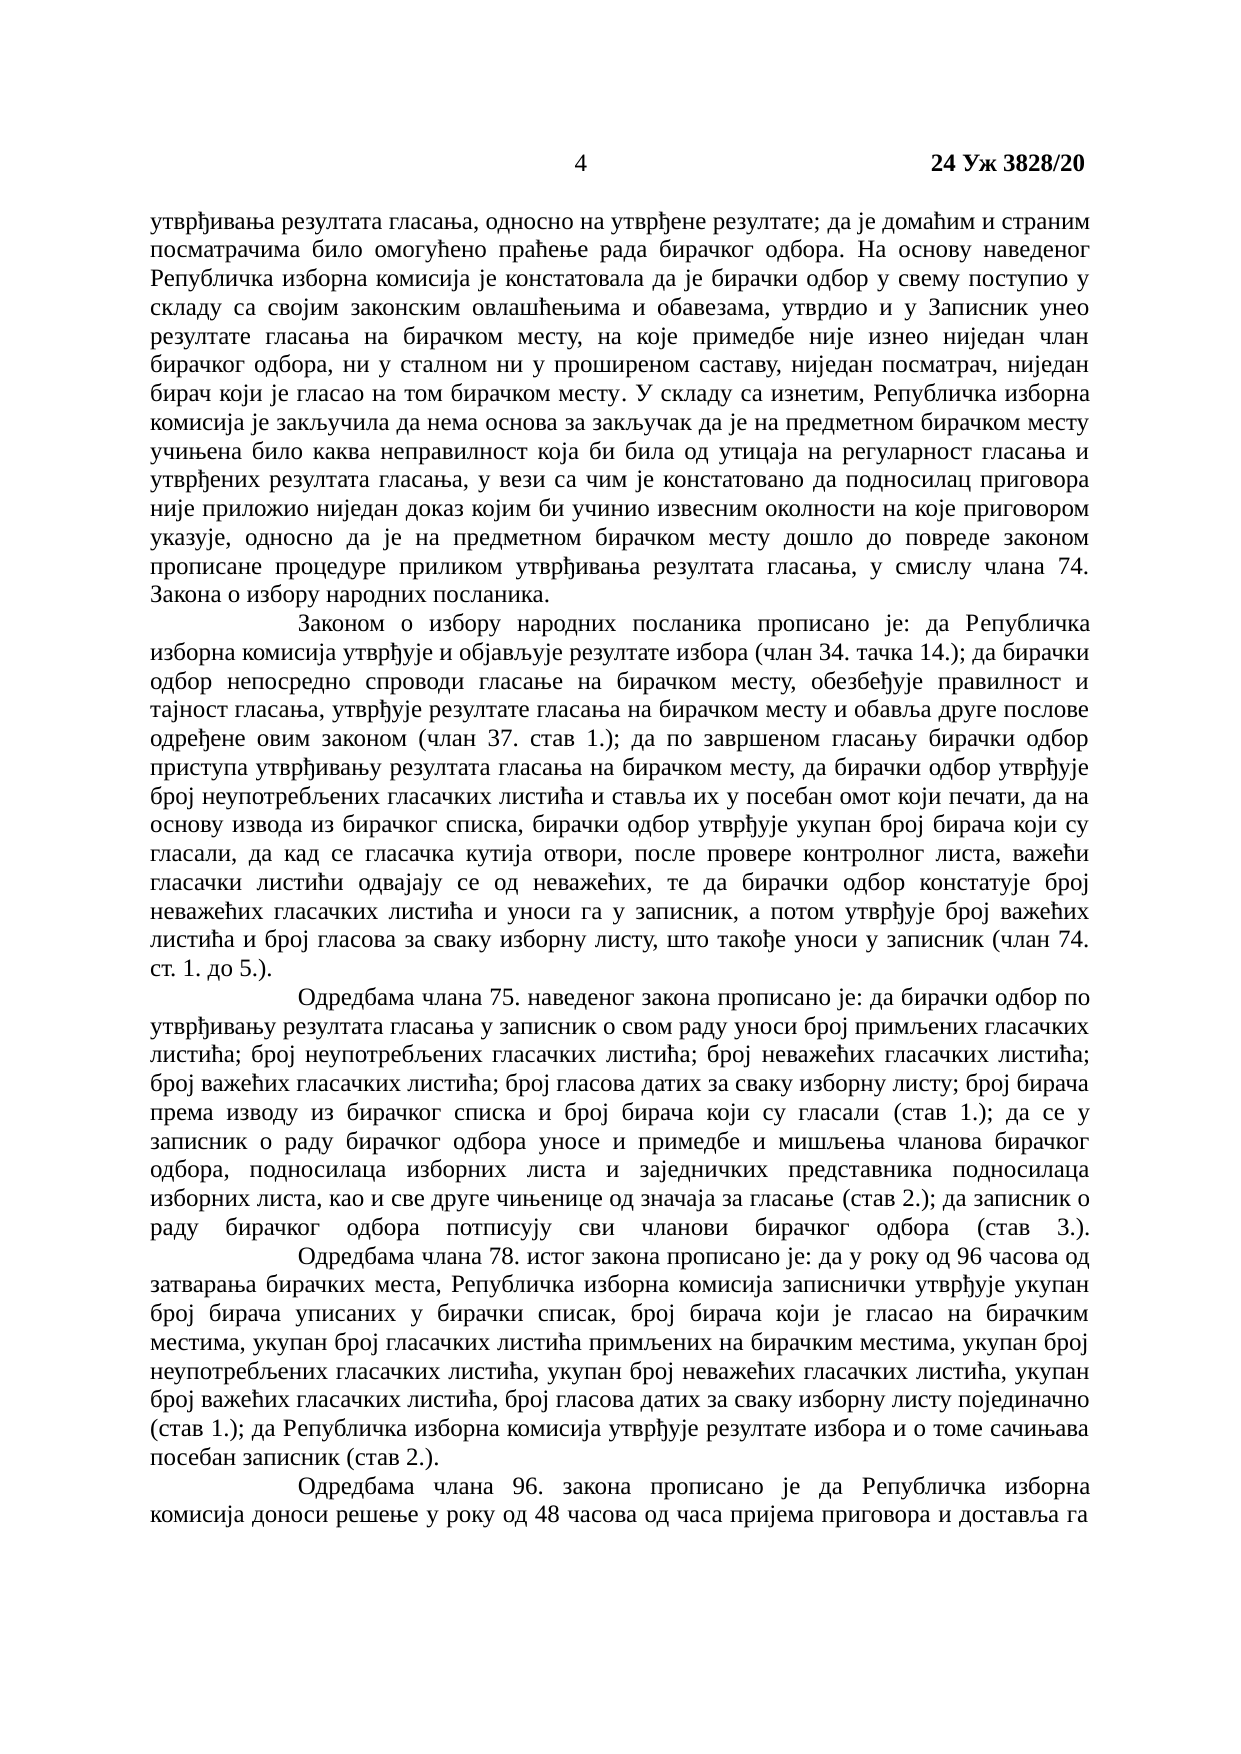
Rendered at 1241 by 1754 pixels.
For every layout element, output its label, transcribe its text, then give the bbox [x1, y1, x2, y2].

text Одредбама члана 75. наведеног закона прописано је: да бирачки одбор по утврђивању резултата гласања у записник о свом раду уноси број примљених гласачких листића; број неупотребљених гласачких листића; број неважећих гласачких листића; број важећих гласачких листића; број гласова датих за сваку изборну листу; број бирача према изводу из бирачког списка и број бирача који су гласали (став 1.); да се у записник о раду бирачког одбора уносе и примедбе и мишљења чланова бирачког одбора, подносилаца изборних листа и заједничких представника подносилаца изборних листа, као и све друге чињенице од значаја за гласање (став 2.); да записник о раду бирачког одбора потписују сви чланови бирачког одбора (став 3.). Одредбама члана 78. истог закона прописано је: да у року од 96 часова од затварања бирачких места, Републичка изборна комисија записнички утврђује укупан број бирача уписаних у бирачки списак, број бирача који је гласао на бирачким местима, укупан број гласачких листића примљених на бирачким местима, укупан број неупотребљених гласачких листића, укупан број неважећих гласачких листића, укупан број важећих гласачких листића, број гласова датих за сваку изборну листу појединачно (став 1.); да Републичка изборна комисија утврђује резултате избора и о томе сачињава посебан записник (став 2.). [150, 982, 1090, 1471]
text Законом о избору народних посланика прописано је: да Републичка изборна комисија утврђује и објављује резултате избора (члан 34. тачка 14.); да бирачки одбор непосредно спроводи гласање на бирачком месту, обезбеђује правилност и тајност гласања, утврђује резултате гласања на бирачком месту и обавља друге послове одређене овим законом (члан 37. став 1.); да по завршеном гласању бирачки одбор приступа утврђивању резултата гласања на бирачком месту, да бирачки одбор утврђује број неупотребљених гласачких листића и ставља их у посебан омот који печати, да на основу извода из бирачког списка, бирачки одбор утврђује укупан број бирача који су гласали, да кад се гласачка кутија отвори, после провере контролног листа, важећи гласачки листићи одвајају се од неважећих, те да бирачки одбор констатује број неважећих гласачких листића и уноси га у записник, а потом утврђује број важећих листића и број гласова за сваку изборну листу, што такође уноси у записник (члан 74. ст. 1. до 5.). [150, 608, 1090, 982]
text утврђивања резултата гласања, односно на утврђене резултате; да је домаћим и страним посматрачима било омогућено праћење рада бирачког одбора. На основу наведеног Републичка изборна комисија је констатовала да је бирачки одбор у свему поступио у складу са својим законским овлашћењима и обавезама, утврдио и у Записник унео резултате гласања на бирачком месту, на које примедбе није изнео ниједан члан бирачког одбора, ни у сталном ни у проширеном саставу, ниједан посматрач, ниједан бирач који је гласао на том бирачком месту. У складу са изнетим, Републичка изборна комисија је закључила да нема основа за закључак да је на предметном бирачком месту учињена било каква неправилност која би била од утицаја на регуларност гласања и утврђених резултата гласања, у вези са чим је констатовано да подносилац приговора није приложио ниједан доказ којим би учинио извесним околности на које приговором указује, односно да је на предметном бирачком месту дошло до повреде законом прописане процедуре приликом утврђивања резултата гласања, у смислу члана 74. Закона о избору народних посланика. [150, 206, 1090, 608]
text Одредбама члана 96. закона прописано је да Републичка изборна комисија доноси решење у року од 48 часова од часа пријема приговора и доставља га [150, 1471, 1090, 1528]
